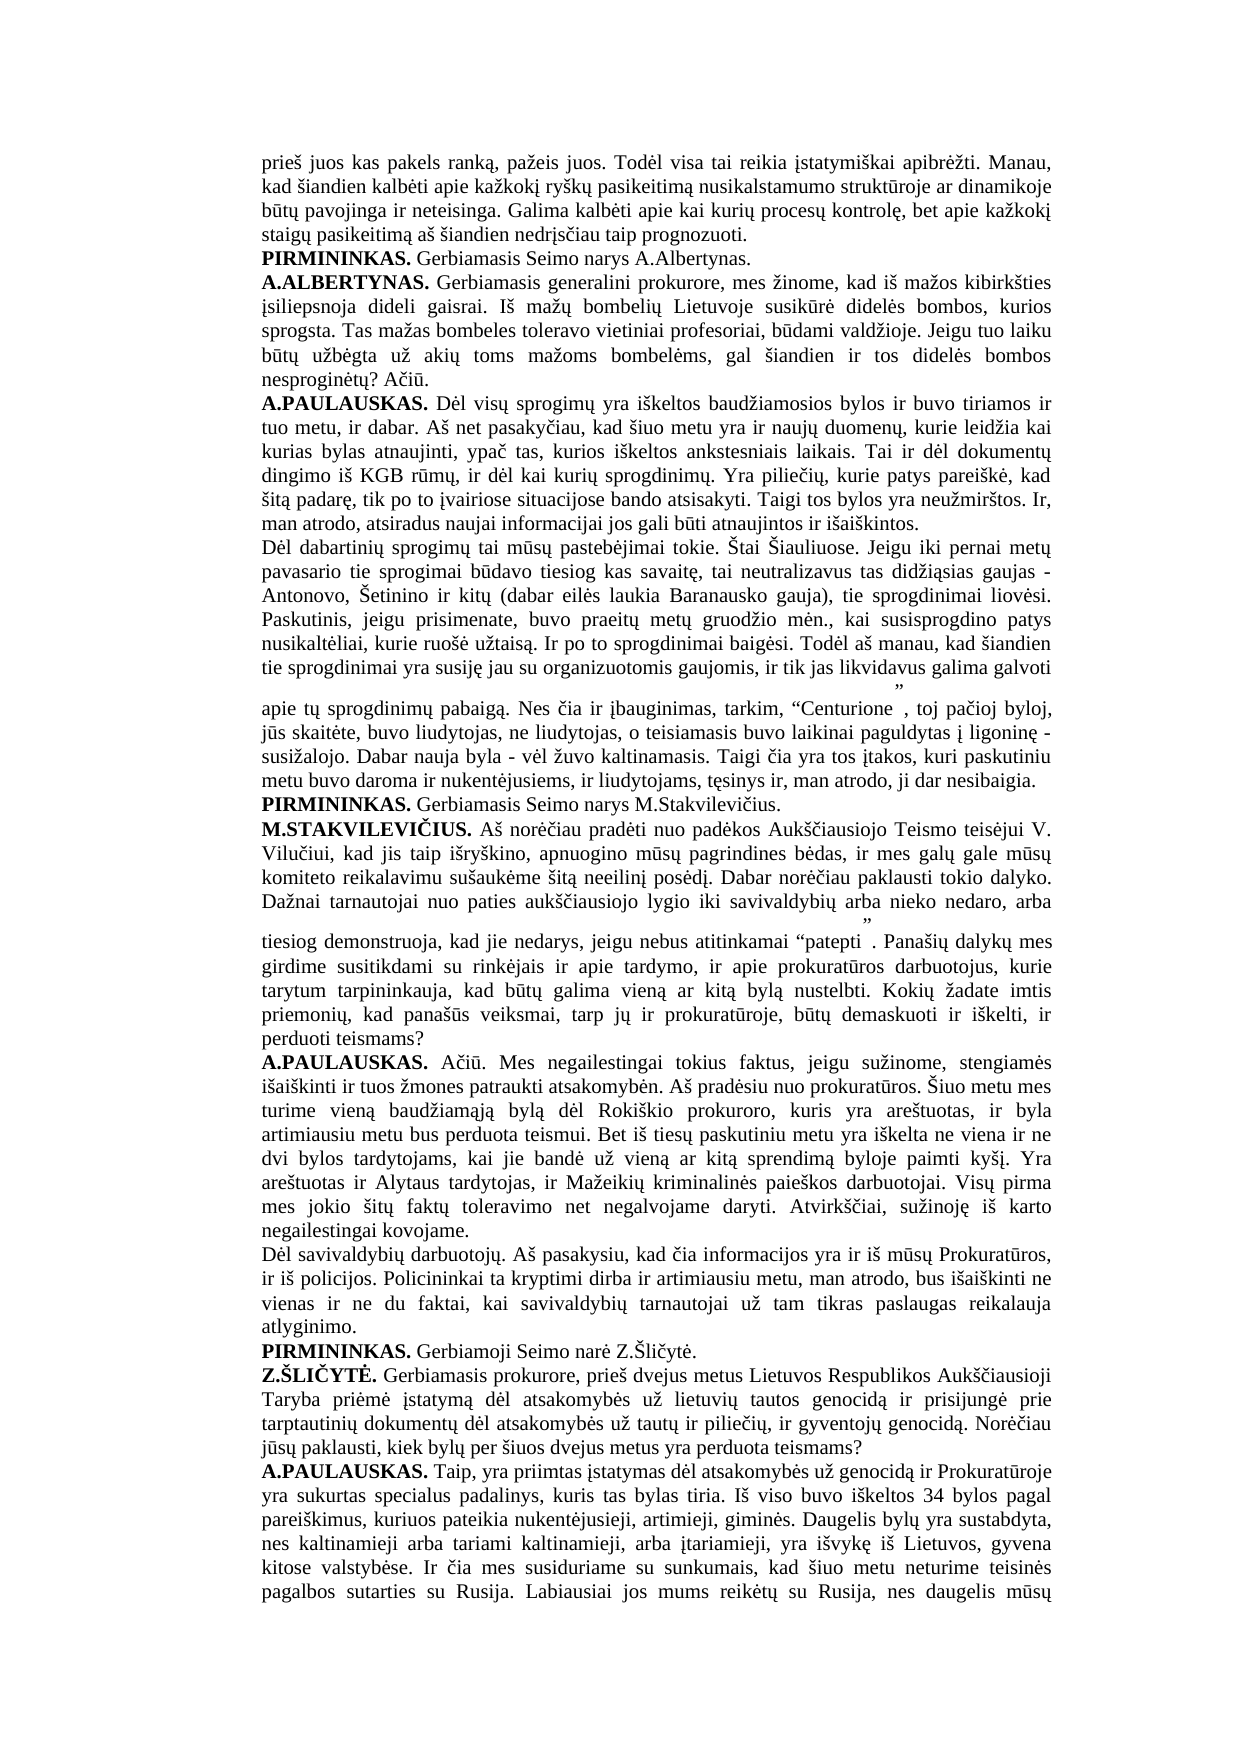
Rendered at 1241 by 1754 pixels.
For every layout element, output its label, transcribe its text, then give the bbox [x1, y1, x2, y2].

text M.STAKVILEVIČIUS. Aš norėčiau pradėti nuo padėkos Aukščiausiojo Teismo teisėjui V. Vilučiui, kad jis taip išryškino, apnuogino mūsų pagrindines bėdas, ir mes galų gale mūsų komiteto reikalavimu sušaukėme šitą neeilinį posėdį. Dabar norėčiau paklausti tokio dalyko. Dažnai tarnautojai nuo paties aukščiausiojo lygio iki savivaldybių arba nieko nedaro, arba tiesiog demonstruoja, kad jie nedarys, jeigu nebus atitinkamai “patepti”. Panašių dalykų mes girdime susitikdami su rinkėjais ir apie tardymo, ir apie prokuratūros darbuotojus, kurie tarytum tarpininkauja, kad būtų galima vieną ar kitą bylą nustelbti. Kokių žadate imtis priemonių, kad panašūs veiksmai, tarp jų ir prokuratūroje, būtų demaskuoti ir iškelti, ir perduoti teismams? [261, 816, 1053, 1050]
text Dėl savivaldybių darbuotojų. Aš pasakysiu, kad čia informacijos yra ir iš mūsų Prokuratūros, ir iš policijos. Policininkai ta kryptimi dirba ir artimiausiu metu, man atrodo, bus išaiškinti ne vienas ir ne du faktai, kai savivaldybių tarnautojai už tam tikras paslaugas reikalauja atlyginimo. [261, 1242, 1053, 1338]
text Dėl dabartinių sprogimų tai mūsų pastebėjimai tokie. Štai Šiauliuose. Jeigu iki pernai metų pavasario tie sprogimai būdavo tiesiog kas savaitę, tai neutralizavus tas didžiąsias gaujas - Antonovo, Šetinino ir kitų (dabar eilės laukia Baranausko gauja), tie sprogdinimai liovėsi. Paskutinis, jeigu prisimenate, buvo praeitų metų gruodžio mėn., kai susisprogdino patys nusikaltėliai, kurie ruošė užtaisą. Ir po to sprogdinimai baigėsi. Todėl aš manau, kad šiandien tie sprogdinimai yra susiję jau su organizuotomis gaujomis, ir tik jas likvidavus galima galvoti apie tų sprogdinimų pabaigą. Nes čia ir įbauginimas, tarkim, “Centurione”, toj pačioj byloj, jūs skaitėte, buvo liudytojas, ne liudytojas, o teisiamasis buvo laikinai paguldytas į ligoninę - susižalojo. Dabar nauja byla - vėl žuvo kaltinamasis. Taigi čia yra tos įtakos, kuri paskutiniu metu buvo daroma ir nukentėjusiems, ir liudytojams, tęsinys ir, man atrodo, ji dar nesibaigia. [261, 535, 1053, 792]
text PIRMININKAS. Gerbiamasis Seimo narys M.Stakvilevičius. [261, 792, 1053, 816]
text PIRMININKAS. Gerbiamoji Seimo narė Z.Šličytė. [261, 1338, 1053, 1363]
text A.PAULAUSKAS. Ačiū. Mes negailestingai tokius faktus, jeigu sužinome, stengiamės išaiškinti ir tuos žmones patraukti atsakomybėn. Aš pradėsiu nuo prokuratūros. Šiuo metu mes turime vieną baudžiamąją bylą dėl Rokiškio prokuroro, kuris yra areštuotas, ir byla artimiausiu metu bus perduota teismui. Bet iš tiesų paskutiniu metu yra iškelta ne viena ir ne dvi bylos tardytojams, kai jie bandė už vieną ar kitą sprendimą byloje paimti kyšį. Yra areštuotas ir Alytaus tardytojas, ir Mažeikių kriminalinės paieškos darbuotojai. Visų pirma mes jokio šitų faktų toleravimo net negalvojame daryti. Atvirkščiai, sužinoję iš karto negailestingai kovojame. [261, 1050, 1053, 1242]
text prieš juos kas pakels ranką, pažeis juos. Todėl visa tai reikia įstatymiškai apibrėžti. Manau, kad šiandien kalbėti apie kažkokį ryškų pasikeitimą nusikalstamumo struktūroje ar dinamikoje būtų pavojinga ir neteisinga. Galima kalbėti apie kai kurių procesų kontrolę, bet apie kažkokį staigų pasikeitimą aš šiandien nedrįsčiau taip prognozuoti. [261, 150, 1053, 246]
text A.PAULAUSKAS. Taip, yra priimtas įstatymas dėl atsakomybės už genocidą ir Prokuratūroje yra sukurtas specialus padalinys, kuris tas bylas tiria. Iš viso buvo iškeltos 34 bylos pagal pareiškimus, kuriuos pateikia nukentėjusieji, artimieji, giminės. Daugelis bylų yra sustabdyta, nes kaltinamieji arba tariami kaltinamieji, arba įtariamieji, yra išvykę iš Lietuvos, gyvena kitose valstybėse. Ir čia mes susiduriame su sunkumais, kad šiuo metu neturime teisinės pagalbos sutarties su Rusija. Labiausiai jos mums reikėtų su Rusija, nes daugelis mūsų [261, 1459, 1053, 1603]
text Z.ŠLIČYTĖ. Gerbiamasis prokurore, prieš dvejus metus Lietuvos Respublikos Aukščiausioji Taryba priėmė įstatymą dėl atsakomybės už lietuvių tautos genocidą ir prisijungė prie tarptautinių dokumentų dėl atsakomybės už tautų ir piliečių, ir gyventojų genocidą. Norėčiau jūsų paklausti, kiek bylų per šiuos dvejus metus yra perduota teismams? [261, 1363, 1053, 1459]
text A.PAULAUSKAS. Dėl visų sprogimų yra iškeltos baudžiamosios bylos ir buvo tiriamos ir tuo metu, ir dabar. Aš net pasakyčiau, kad šiuo metu yra ir naujų duomenų, kurie leidžia kai kurias bylas atnaujinti, ypač tas, kurios iškeltos ankstesniais laikais. Tai ir dėl dokumentų dingimo iš KGB rūmų, ir dėl kai kurių sprogdinimų. Yra piliečių, kurie patys pareiškė, kad šitą padarę, tik po to įvairiose situacijose bando atsisakyti. Taigi tos bylos yra neužmirštos. Ir, man atrodo, atsiradus naujai informacijai jos gali būti atnaujintos ir išaiškintos. [261, 391, 1053, 535]
text A.ALBERTYNAS. Gerbiamasis generalini prokurore, mes žinome, kad iš mažos kibirkšties įsiliepsnoja dideli gaisrai. Iš mažų bombelių Lietuvoje susikūrė didelės bombos, kurios sprogsta. Tas mažas bombeles toleravo vietiniai profesoriai, būdami valdžioje. Jeigu tuo laiku būtų užbėgta už akių toms mažoms bombelėms, gal šiandien ir tos didelės bombos nesproginėtų? Ačiū. [261, 270, 1053, 391]
text PIRMININKAS. Gerbiamasis Seimo narys A.Albertynas. [261, 246, 1053, 270]
